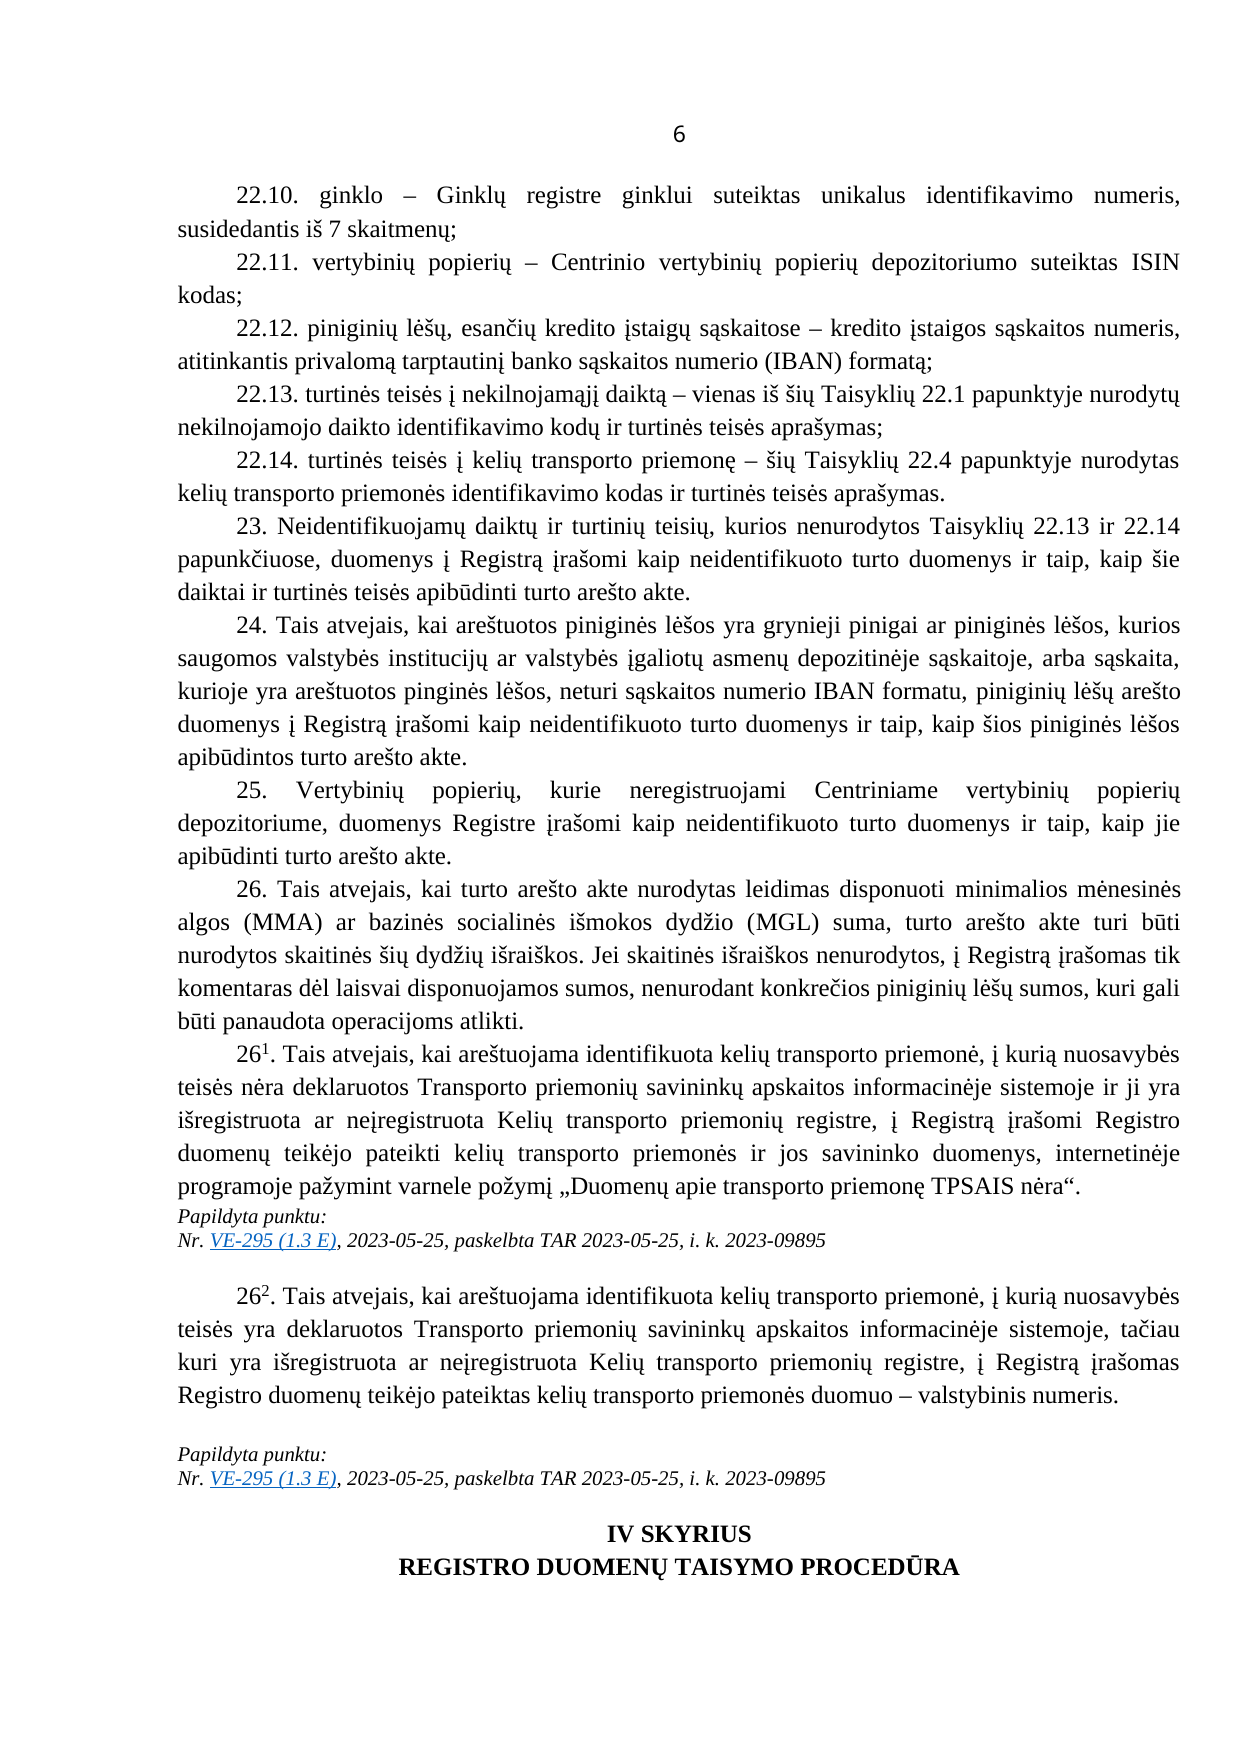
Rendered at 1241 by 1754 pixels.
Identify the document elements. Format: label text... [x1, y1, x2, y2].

text 26. Tais atvejais, kai turto arešto akte nurodytas leidimas disponuoti minimalios mėnesinės algos (MMA) ar bazinės socialinės išmokos dydžio (MGL) suma, turto arešto akte turi būti nurodytos skaitinės šių dydžių išraiškos. Jei skaitinės išraiškos nenurodytos, į Registrą įrašomas tik komentaras dėl laisvai disponuojamos sumos, nenurodant konkrečios piniginių lėšų sumos, kuri gali būti panaudota operacijoms atlikti. [177, 874, 1181, 1035]
text 22.10. ginklo – Ginklų registre ginklui suteiktas unikalus identifikavimo numeris, susidedantis iš 7 skaitmenų; [177, 181, 1181, 242]
text Nr. VE-295 (1.3 E), 2023-05-25, paskelbta TAR 2023-05-25, i. k. 2023-09895 [177, 1466, 1181, 1490]
text Nr. VE-295 (1.3 E), 2023-05-25, paskelbta TAR 2023-05-25, i. k. 2023-09895 [177, 1228, 1181, 1252]
text 22.13. turtinės teisės į nekilnojamąjį daiktą – vienas iš šių Taisyklių 22.1 papunktyje nurodytų nekilnojamojo daikto identifikavimo kodų ir turtinės teisės aprašymas; [177, 379, 1181, 441]
text 22.14. turtinės teisės į kelių transporto priemonę – šių Taisyklių 22.4 papunktyje nurodytas kelių transporto priemonės identifikavimo kodas ir turtinės teisės aprašymas. [177, 445, 1181, 507]
text 22.12. piniginių lėšų, esančių kredito įstaigų sąskaitose – kredito įstaigos sąskaitos numeris, atitinkantis privalomą tarptautinį banko sąskaitos numerio (IBAN) formatą; [177, 313, 1181, 374]
text 25. Vertybinių popierių, kurie neregistruojami Centriniame vertybinių popierių depozitoriume, duomenys Registre įrašomi kaip neidentifikuoto turto duomenys ir taip, kaip jie apibūdinti turto arešto akte. [177, 775, 1181, 870]
text 24. Tais atvejais, kai areštuotos piniginės lėšos yra grynieji pinigai ar piniginės lėšos, kurios saugomos valstybės institucijų ar valstybės įgaliotų asmenų depozitinėje sąskaitoje, arba sąskaita, kurioje yra areštuotos pinginės lėšos, neturi sąskaitos numerio IBAN formatu, piniginių lėšų arešto duomenys į Registrą įrašomi kaip neidentifikuoto turto duomenys ir taip, kaip šios piniginės lėšos apibūdintos turto arešto akte. [177, 610, 1181, 771]
text 23. Neidentifikuojamų daiktų ir turtinių teisių, kurios nenurodytos Taisyklių 22.13 ir 22.14 papunkčiuose, duomenys į Registrą įrašomi kaip neidentifikuoto turto duomenys ir taip, kaip šie daiktai ir turtinės teisės apibūdinti turto arešto akte. [177, 511, 1181, 606]
text Papildyta punktu: [177, 1442, 1181, 1466]
text REGISTRO DUOMENŲ TAISYMO PROCEDŪRA [177, 1552, 1181, 1581]
text 22.11. vertybinių popierių – Centrinio vertybinių popierių depozitoriumo suteiktas ISIN kodas; [177, 247, 1181, 308]
text Papildyta punktu: [177, 1204, 1181, 1228]
text 262. Tais atvejais, kai areštuojama identifikuota kelių transporto priemonė, į kurią nuosavybės teisės yra deklaruotos Transporto priemonių savininkų apskaitos informacinėje sistemoje, tačiau kuri yra išregistruota ar neįregistruota Kelių transporto priemonių registre, į Registrą įrašomas Registro duomenų teikėjo pateiktas kelių transporto priemonės duomuo – valstybinis numeris. [177, 1281, 1181, 1409]
text 261. Tais atvejais, kai areštuojama identifikuota kelių transporto priemonė, į kurią nuosavybės teisės nėra deklaruotos Transporto priemonių savininkų apskaitos informacinėje sistemoje ir ji yra išregistruota ar neįregistruota Kelių transporto priemonių registre, į Registrą įrašomi Registro duomenų teikėjo pateikti kelių transporto priemonės ir jos savininko duomenys, internetinėje programoje pažymint varnele požymį „Duomenų apie transporto priemonę TPSAIS nėra“. [177, 1039, 1181, 1200]
text IV SKYRIUS [177, 1519, 1181, 1548]
